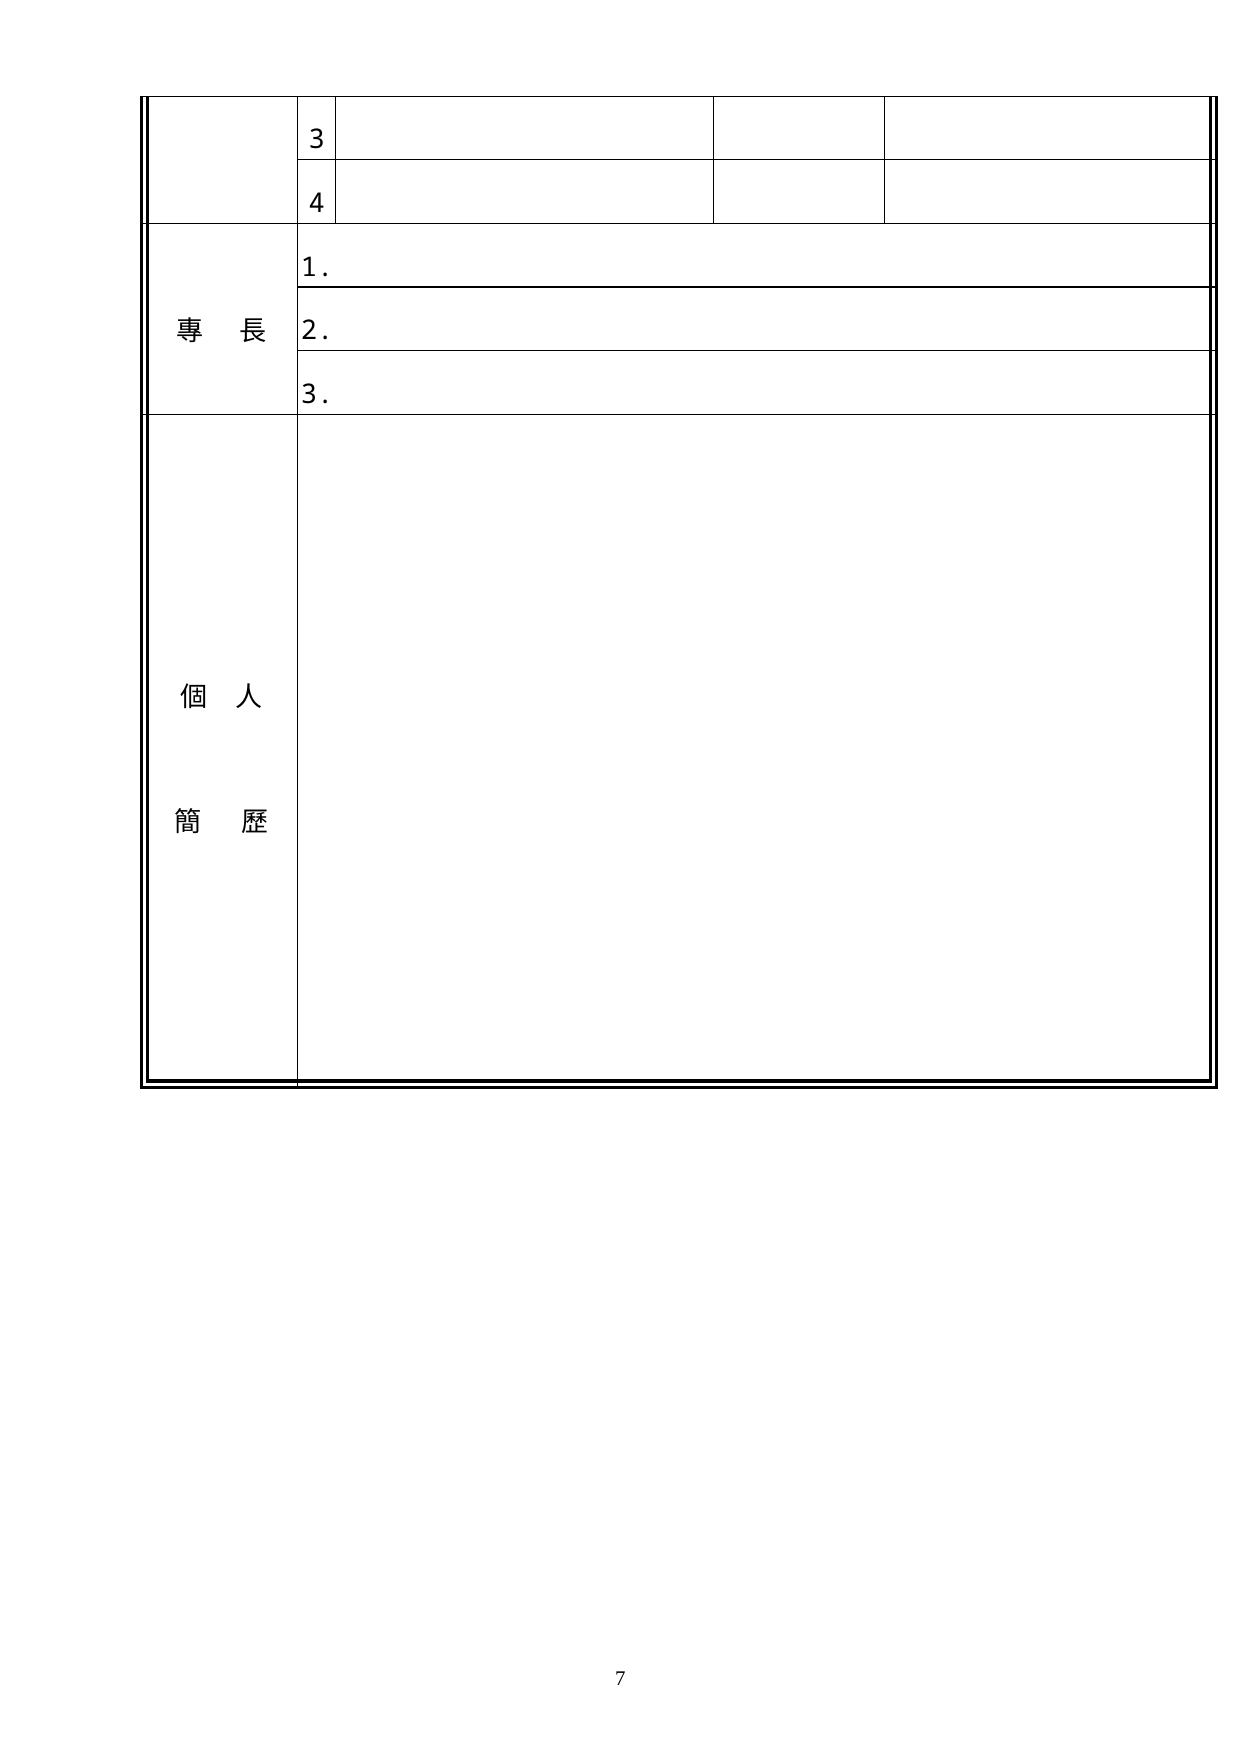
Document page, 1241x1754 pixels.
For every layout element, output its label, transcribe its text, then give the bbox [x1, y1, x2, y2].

table_cell [885, 160, 1209, 223]
table_cell 3 [298, 97, 335, 159]
table_cell [336, 97, 713, 159]
table_cell 專長 [149, 224, 297, 413]
table_cell 4 [298, 160, 335, 223]
table_cell [298, 415, 1209, 1079]
table_cell [885, 97, 1209, 159]
table_cell [714, 97, 884, 159]
table_cell 1. [298, 224, 1209, 286]
table_cell [336, 160, 713, 223]
table_cell 2. [298, 288, 1209, 350]
table_cell 個 人 簡 歷 [149, 415, 297, 1079]
table_cell 3. [298, 351, 1209, 413]
table_cell [714, 160, 884, 223]
table_cell [149, 97, 297, 223]
